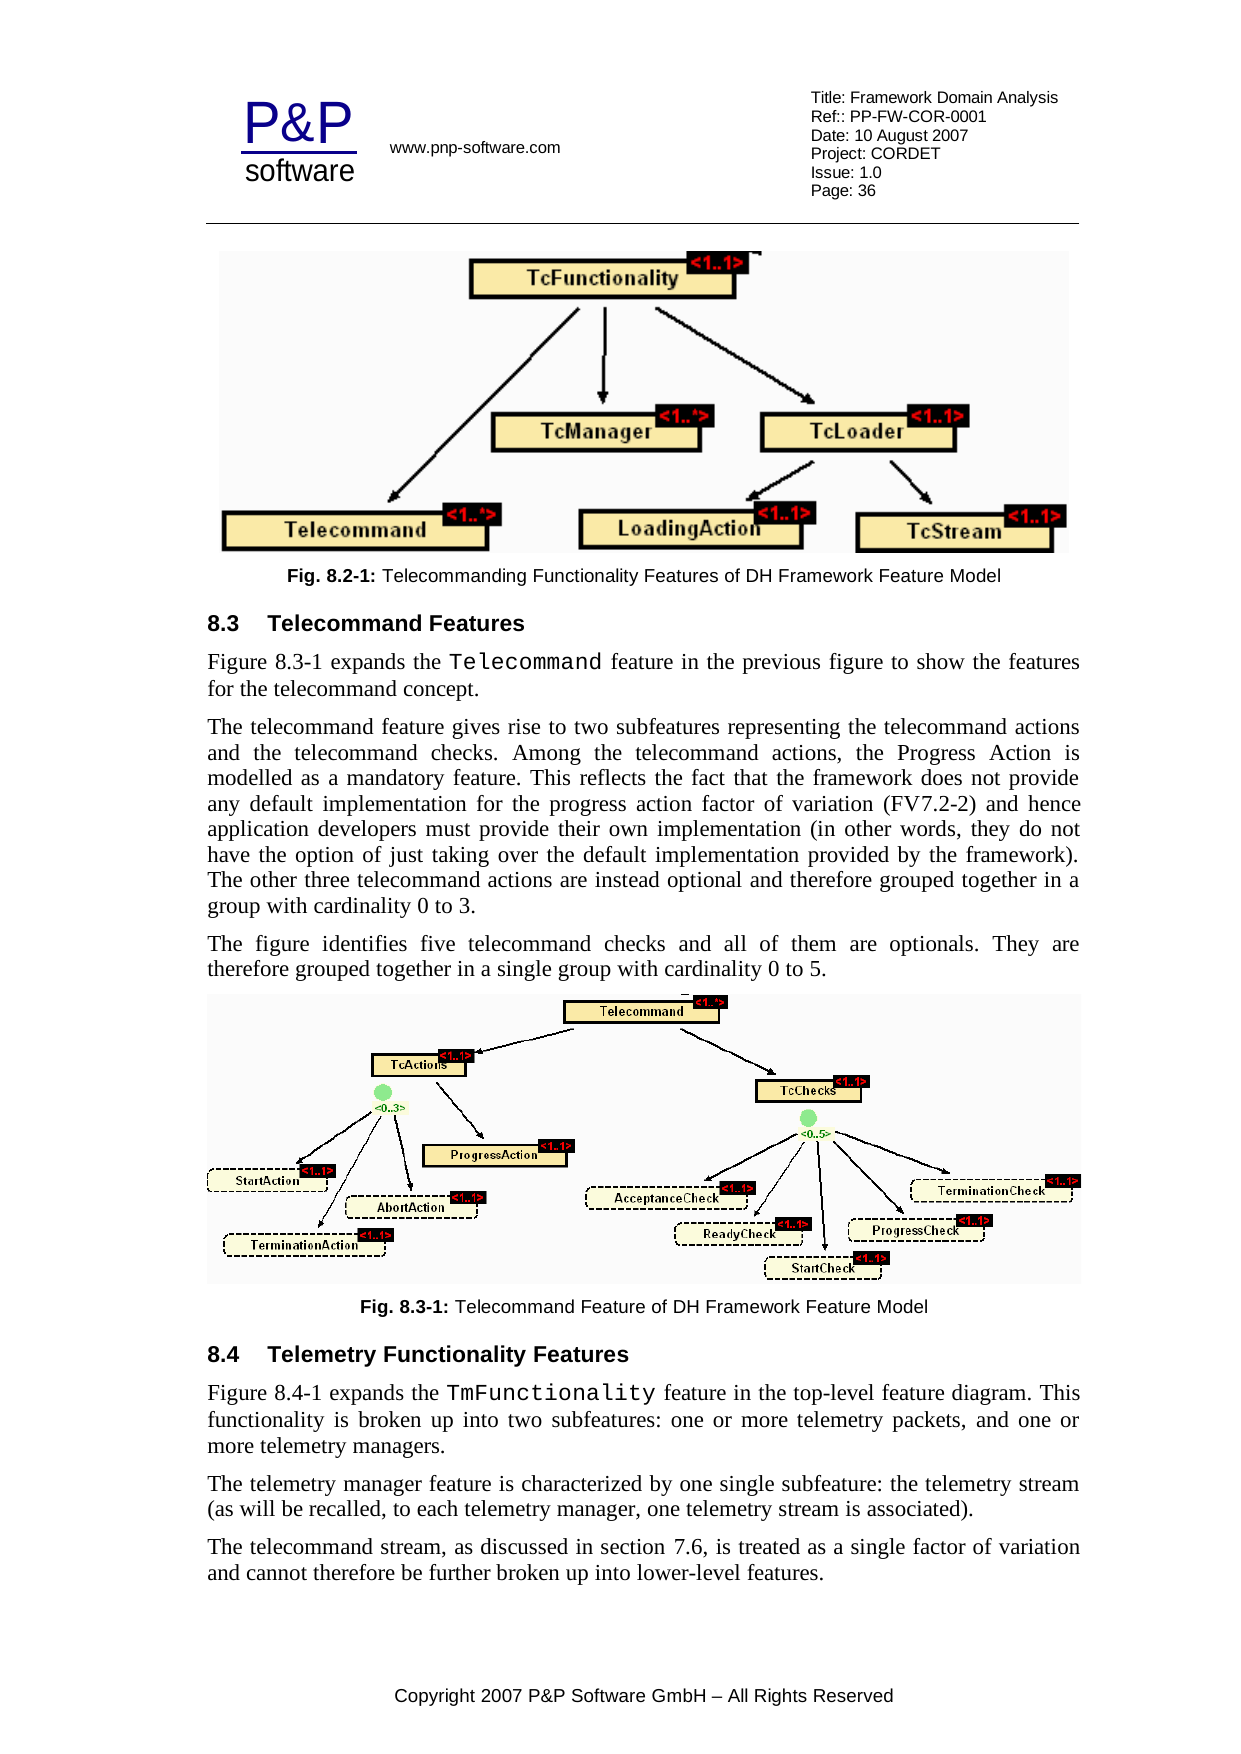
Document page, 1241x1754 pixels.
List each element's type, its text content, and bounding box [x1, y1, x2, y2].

text Fig. 8.2-1: Telecommanding Functionality Features of DH Framework Feature Model [207, 566, 1081, 587]
subtitle Telecommand Features [207, 611, 1081, 637]
text The telecommand feature gives rise to two subfeatures representing the telecommand actions and the telecommand checks. Among the telecommand actions, the Progress Action is modelled as a mandatory feature. This reflects the fact that the framework does not provide any default implementation for the progress action factor of variation (FV7.2-2) and hence application developers must provide their own implementation (in other words, they do not have the option of just taking over the default implementation provided by the framework). The other three telecommand actions are instead optional and therefore grouped together in a group with cardinality 0 to 3. [207, 714, 1081, 918]
text Figure 8.4-1 expands the TmFunctionality feature in the top-level feature diagram. This functionality is broken up into two subfeatures: one or more telemetry packets, and one or more telemetry managers. [207, 1379, 1081, 1458]
text Figure 8.3-1 expands the Telecommand feature in the previous figure to show the features for the telecommand concept. [207, 648, 1081, 702]
text The telemetry manager feature is characterized by one single subfeature: the telemetry stream (as will be recalled, to each telemetry manager, one telemetry stream is associated). [207, 1471, 1081, 1522]
text The telecommand stream, as discussed in section 7.6, is treated as a single factor of variation and cannot therefore be further broken up into lower-level features. [207, 1534, 1081, 1585]
picture [219, 251, 1069, 553]
text The figure identifies five telecommand checks and all of them are optionals. They are therefore grouped together in a single group with cardinality 0 to 5. [207, 931, 1081, 982]
text Fig. 8.3-1: Telecommand Feature of DH Framework Feature Model [207, 1296, 1081, 1317]
picture [207, 994, 1082, 1284]
subtitle Telemetry Functionality Features [207, 1341, 1081, 1367]
